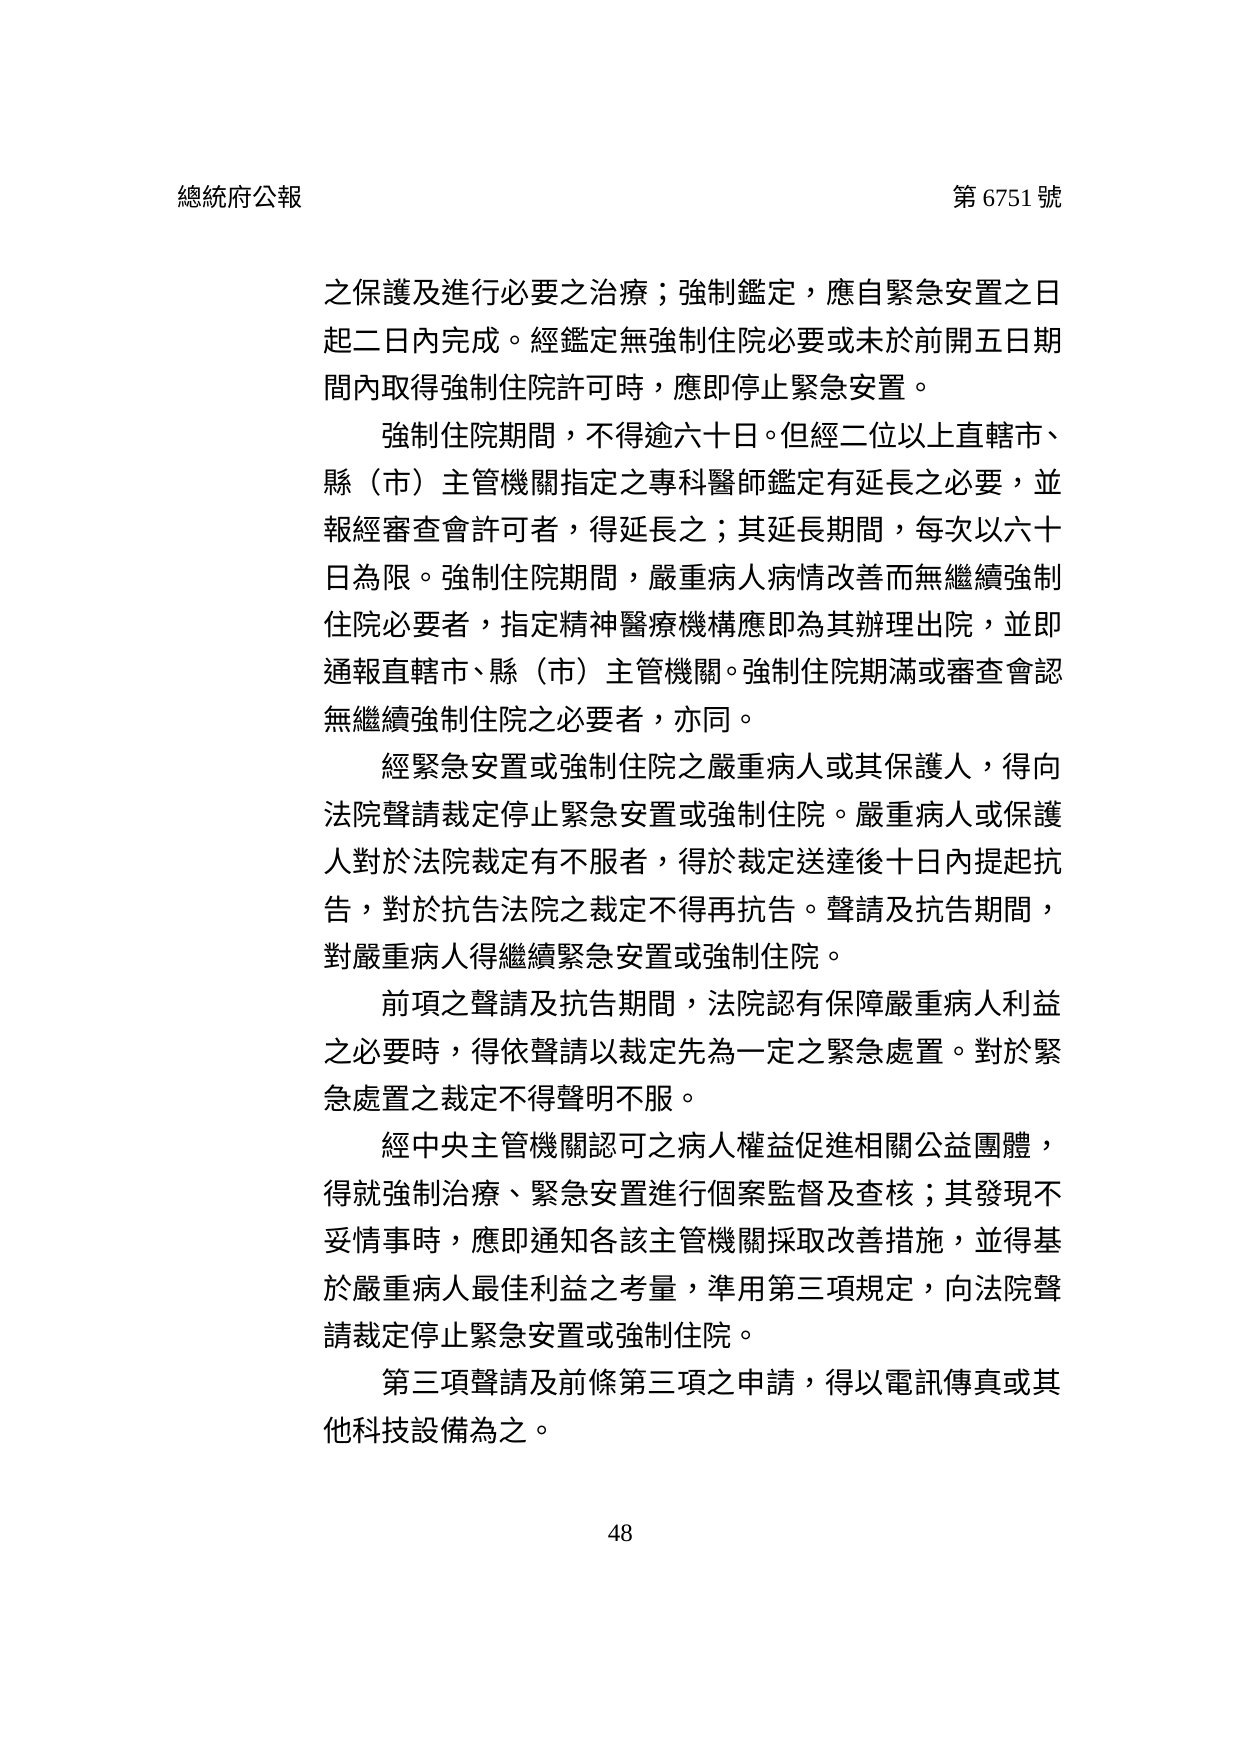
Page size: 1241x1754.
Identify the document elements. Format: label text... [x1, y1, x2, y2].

text 強制住院期間，不得逾六十日。但經二位以上直轄市、縣（市）主管機關指定之專科醫師鑑定有延長之必要，並報經審查會許可者，得延長之；其延長期間，每次以六十日為限。強制住院期間，嚴重病人病情改善而無繼續強制住院必要者，指定精神醫療機構應即為其辦理出院，並即通報直轄市、縣（市）主管機關。強制住院期滿或審查會認無繼續強制住院之必要者，亦同。 [323, 408, 1063, 740]
text 經緊急安置或強制住院之嚴重病人或其保護人，得向法院聲請裁定停止緊急安置或強制住院。嚴重病人或保護人對於法院裁定有不服者，得於裁定送達後十日內提起抗告，對於抗告法院之裁定不得再抗告。聲請及抗告期間，對嚴重病人得繼續緊急安置或強制住院。 [323, 740, 1063, 977]
text 之保護及進行必要之治療；強制鑑定，應自緊急安置之日起二日內完成。經鑑定無強制住院必要或未於前開五日期間內取得強制住院許可時，應即停止緊急安置。 [177, 266, 1063, 408]
text 第三項聲請及前條第三項之申請，得以電訊傳真或其他科技設備為之。 [323, 1356, 1063, 1451]
text 前項之聲請及抗告期間，法院認有保障嚴重病人利益之必要時，得依聲請以裁定先為一定之緊急處置。對於緊急處置之裁定不得聲明不服。 [323, 977, 1063, 1119]
text 經中央主管機關認可之病人權益促進相關公益團體，得就強制治療、緊急安置進行個案監督及查核；其發現不妥情事時，應即通知各該主管機關採取改善措施，並得基於嚴重病人最佳利益之考量，準用第三項規定，向法院聲請裁定停止緊急安置或強制住院。 [323, 1119, 1063, 1356]
